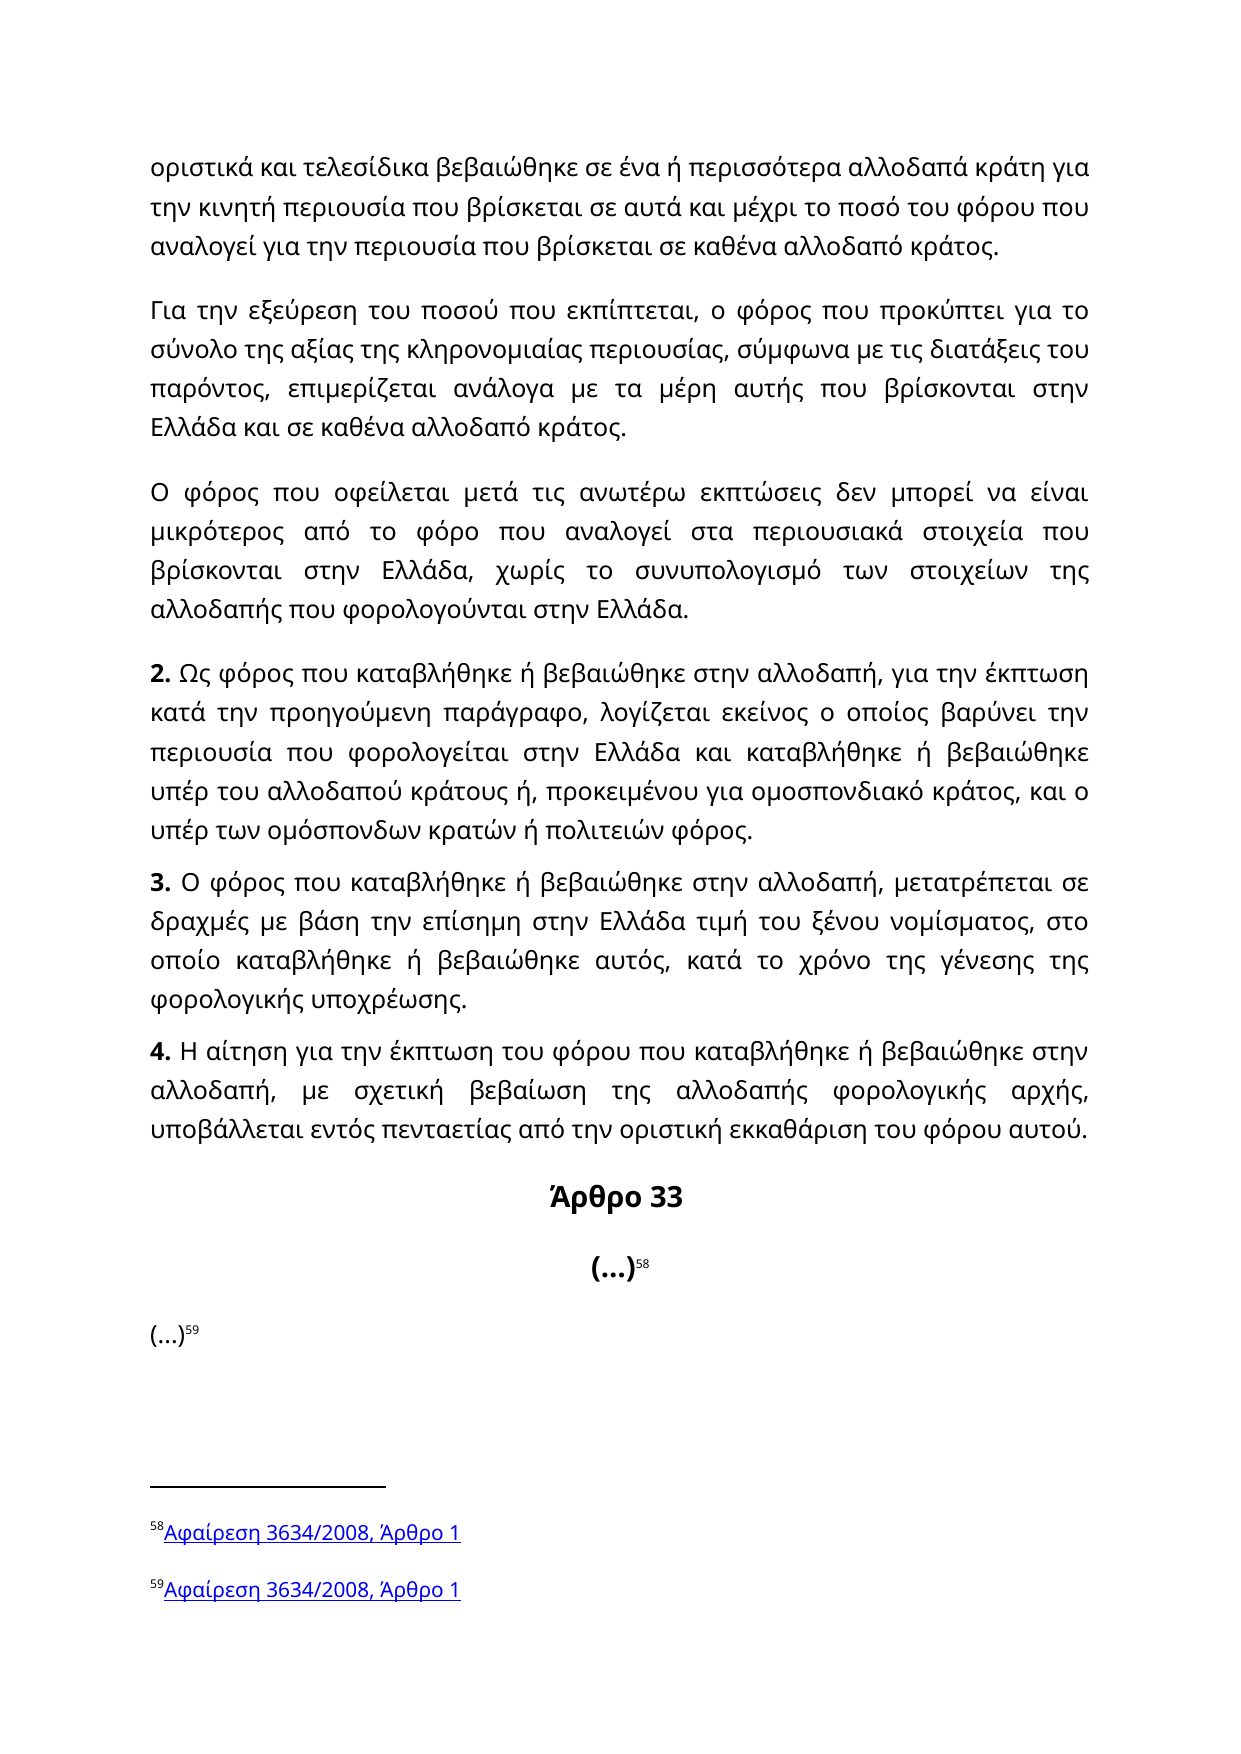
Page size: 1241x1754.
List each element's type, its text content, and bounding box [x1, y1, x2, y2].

text Για την εξεύρεση του ποσού που εκπίπτεται, ο φόρος που προκύπτει για το σύνολο της αξίας της κληρονομιαίας περιουσίας, σύμφωνα με τις διατάξεις του παρόντος, επιμερίζεται ανάλογα με τα μέρη αυτής που βρίσκονται στην Ελλάδα και σε καθένα αλλοδαπό κράτος. [150, 292, 1090, 444]
text 3. Ο φόρος που καταβλήθηκε ή βεβαιώθηκε στην αλλοδαπή, μετατρέπεται σε δραχμές με βάση την επίσημη στην Ελλάδα τιμή του ξένου νομίσματος, στο οποίο καταβλήθηκε ή βεβαιώθηκε αυτός, κατά το χρόνο της γένεσης της φορολογικής υποχρέωσης. [150, 864, 1090, 1016]
text 2. Ως φόρος που καταβλήθηκε ή βεβαιώθηκε στην αλλοδαπή, για την έκπτωση κατά την προηγούμενη παράγραφο, λογίζεται εκείνος ο οποίος βαρύνει την περιουσία που φορολογείται στην Ελλάδα και καταβλήθηκε ή βεβαιώθηκε υπέρ του αλλοδαπού κράτους ή, προκειμένου για ομοσπονδιακό κράτος, και ο υπέρ των ομόσπονδων κρατών ή πολιτειών φόρος. [150, 656, 1090, 847]
subtitle Άρθρο 33 [150, 1176, 1090, 1216]
text Ο φόρος που οφείλεται μετά τις ανωτέρω εκπτώσεις δεν μπορεί να είναι μικρότερος από το φόρο που αναλογεί στα περιουσιακά στοιχεία που βρίσκονται στην Ελλάδα, χωρίς το συνυπολογισμό των στοιχείων της αλλοδαπής που φορολογούνται στην Ελλάδα. [150, 474, 1090, 626]
text Αφαίρεση 3634/2008, Άρθρο 1 [150, 1576, 1090, 1604]
text 4. Η αίτηση για την έκπτωση του φόρου που καταβλήθηκε ή βεβαιώθηκε στην αλλοδαπή, με σχετική βεβαίωση της αλλοδαπής φορολογικής αρχής, υποβάλλεται εντός πενταετίας από την οριστική εκκαθάριση του φόρου αυτού. [150, 1033, 1090, 1146]
text Αφαίρεση 3634/2008, Άρθρο 1 [150, 1518, 1090, 1546]
subtitle (…) [150, 1246, 1090, 1286]
text (...) [150, 1317, 1090, 1351]
text οριστικά και τελεσίδικα βεβαιώθηκε σε ένα ή περισσότερα αλλοδαπά κράτη για την κινητή περιουσία που βρίσκεται σε αυτά και μέχρι το ποσό του φόρου που αναλογεί για την περιουσία που βρίσκεται σε καθένα αλλοδαπό κράτος. [150, 150, 1090, 262]
